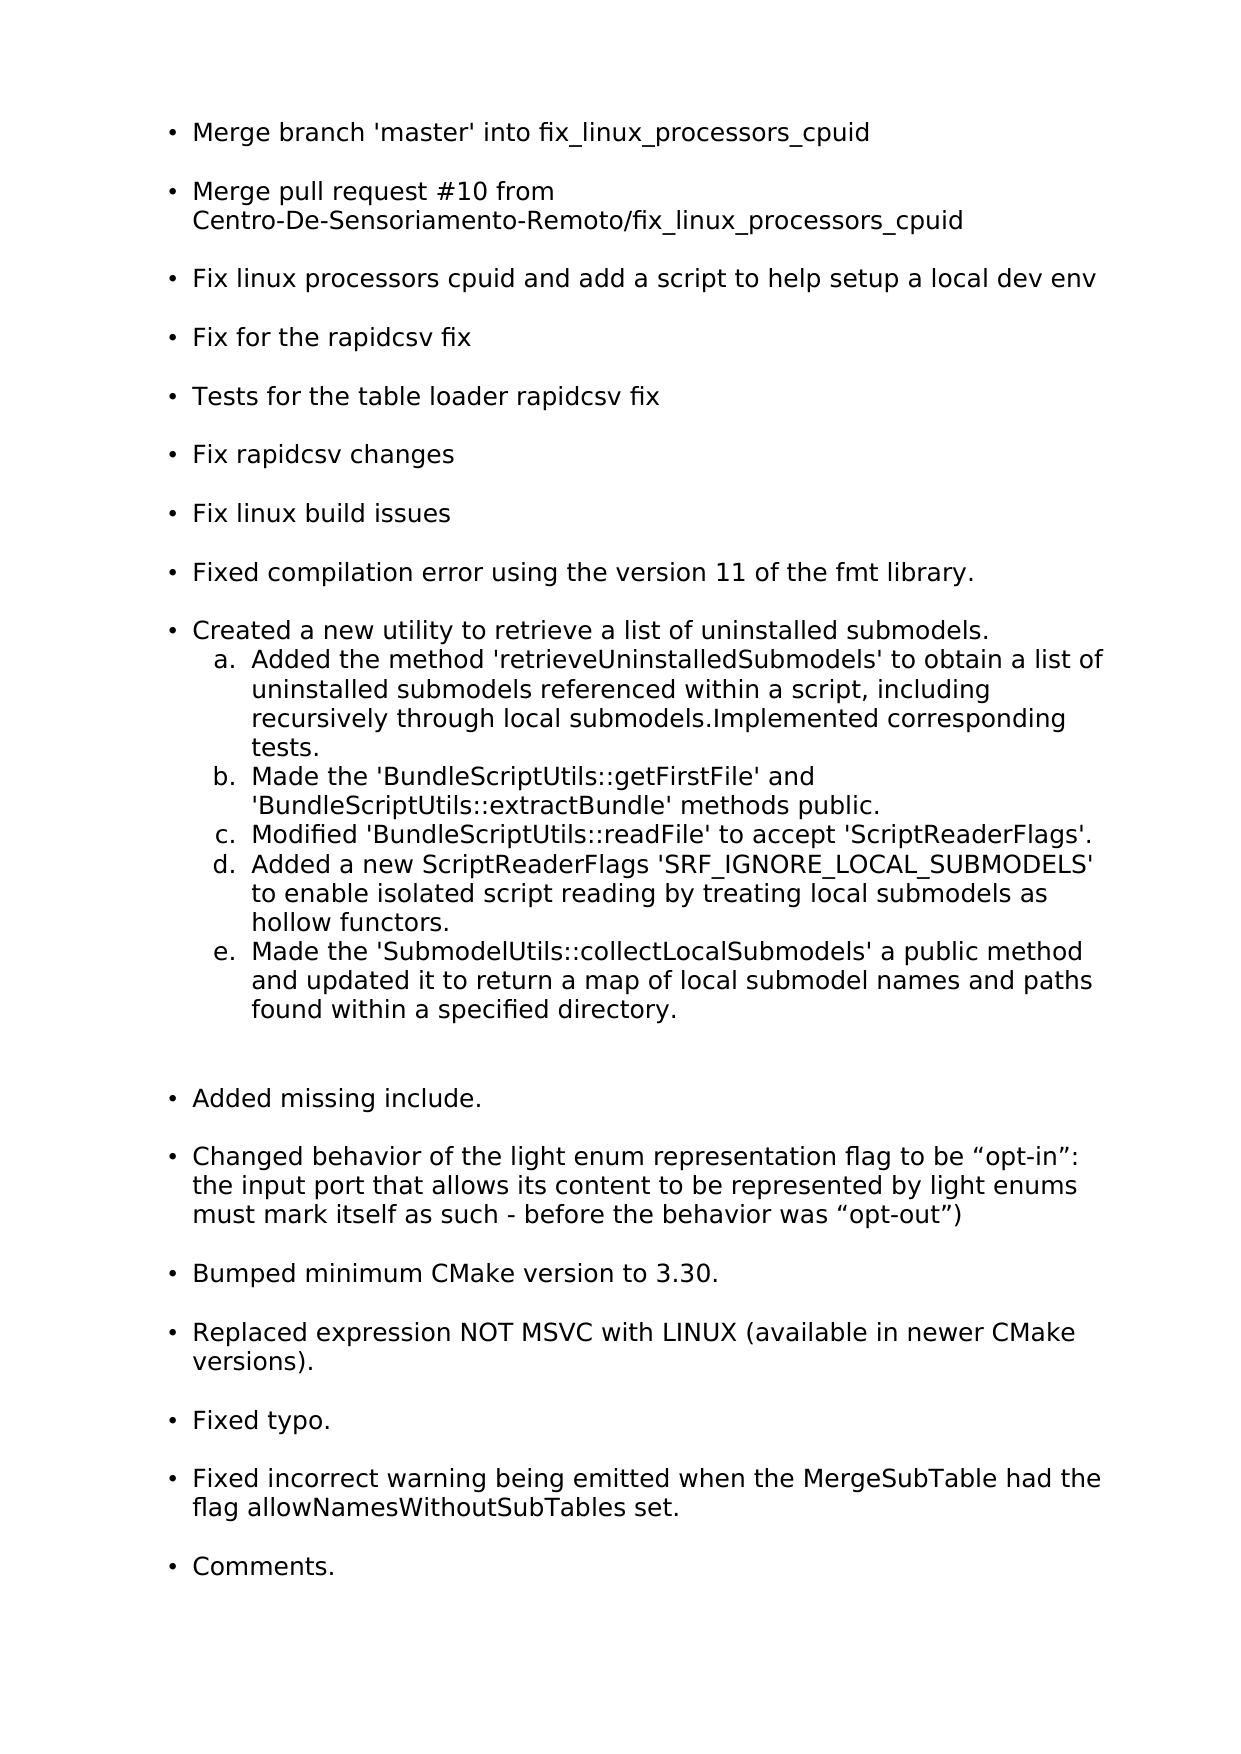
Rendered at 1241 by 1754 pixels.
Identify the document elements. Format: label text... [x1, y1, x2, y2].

list Created a new utility to retrieve a list of uninstalled submodels. [177, 616, 1122, 646]
list Fix rapidcsv changes [177, 441, 1122, 470]
list Bumped minimum CMake version to 3.30. [177, 1259, 1122, 1288]
list Made the 'BundleScriptUtils::getFirstFile' and 'BundleScriptUtils::extractBundle' methods public. [236, 762, 1122, 821]
list Fix linux build issues [177, 499, 1122, 528]
list Added missing include. [177, 1084, 1122, 1113]
list Fix linux processors cpuid and add a script to help setup a local dev env [177, 264, 1122, 294]
list Comments. [177, 1552, 1122, 1581]
list Made the 'SubmodelUtils::collectLocalSubmodels' a public method and updated it to return a map of local submodel names and paths found within a specified directory. [236, 937, 1122, 1025]
list Merge branch 'master' into fix_linux_processors_cpuid [177, 118, 1122, 147]
list Changed behavior of the light enum representation flag to be “opt-in”: the input port that allows its content to be represented by light enums must mark itself as such - before the behavior was “opt-out”) [177, 1142, 1122, 1230]
list Replaced expression NOT MSVC with LINUX (available in newer CMake versions). [177, 1318, 1122, 1376]
list Fixed typo. [177, 1406, 1122, 1435]
list Fix for the rapidcsv fix [177, 323, 1122, 352]
list Fixed compilation error using the version 11 of the fmt library. [177, 558, 1122, 587]
list Modified 'BundleScriptUtils::readFile' to accept 'ScriptReaderFlags'. [236, 821, 1122, 850]
list Tests for the table loader rapidcsv fix [177, 382, 1122, 411]
list Merge pull request #10 from Centro-De-Sensoriamento-Remoto/fix_linux_processors_cpuid [177, 177, 1122, 235]
list Fixed incorrect warning being emitted when the MergeSubTable had the flag allowNamesWithoutSubTables set. [177, 1464, 1122, 1523]
list Added a new ScriptReaderFlags 'SRF_IGNORE_LOCAL_SUBMODELS' to enable isolated script reading by treating local submodels as hollow functors. [236, 850, 1122, 937]
list Added the method 'retrieveUninstalledSubmodels' to obtain a list of uninstalled submodels referenced within a script, including recursively through local submodels.Implemented corresponding tests. [236, 646, 1122, 762]
